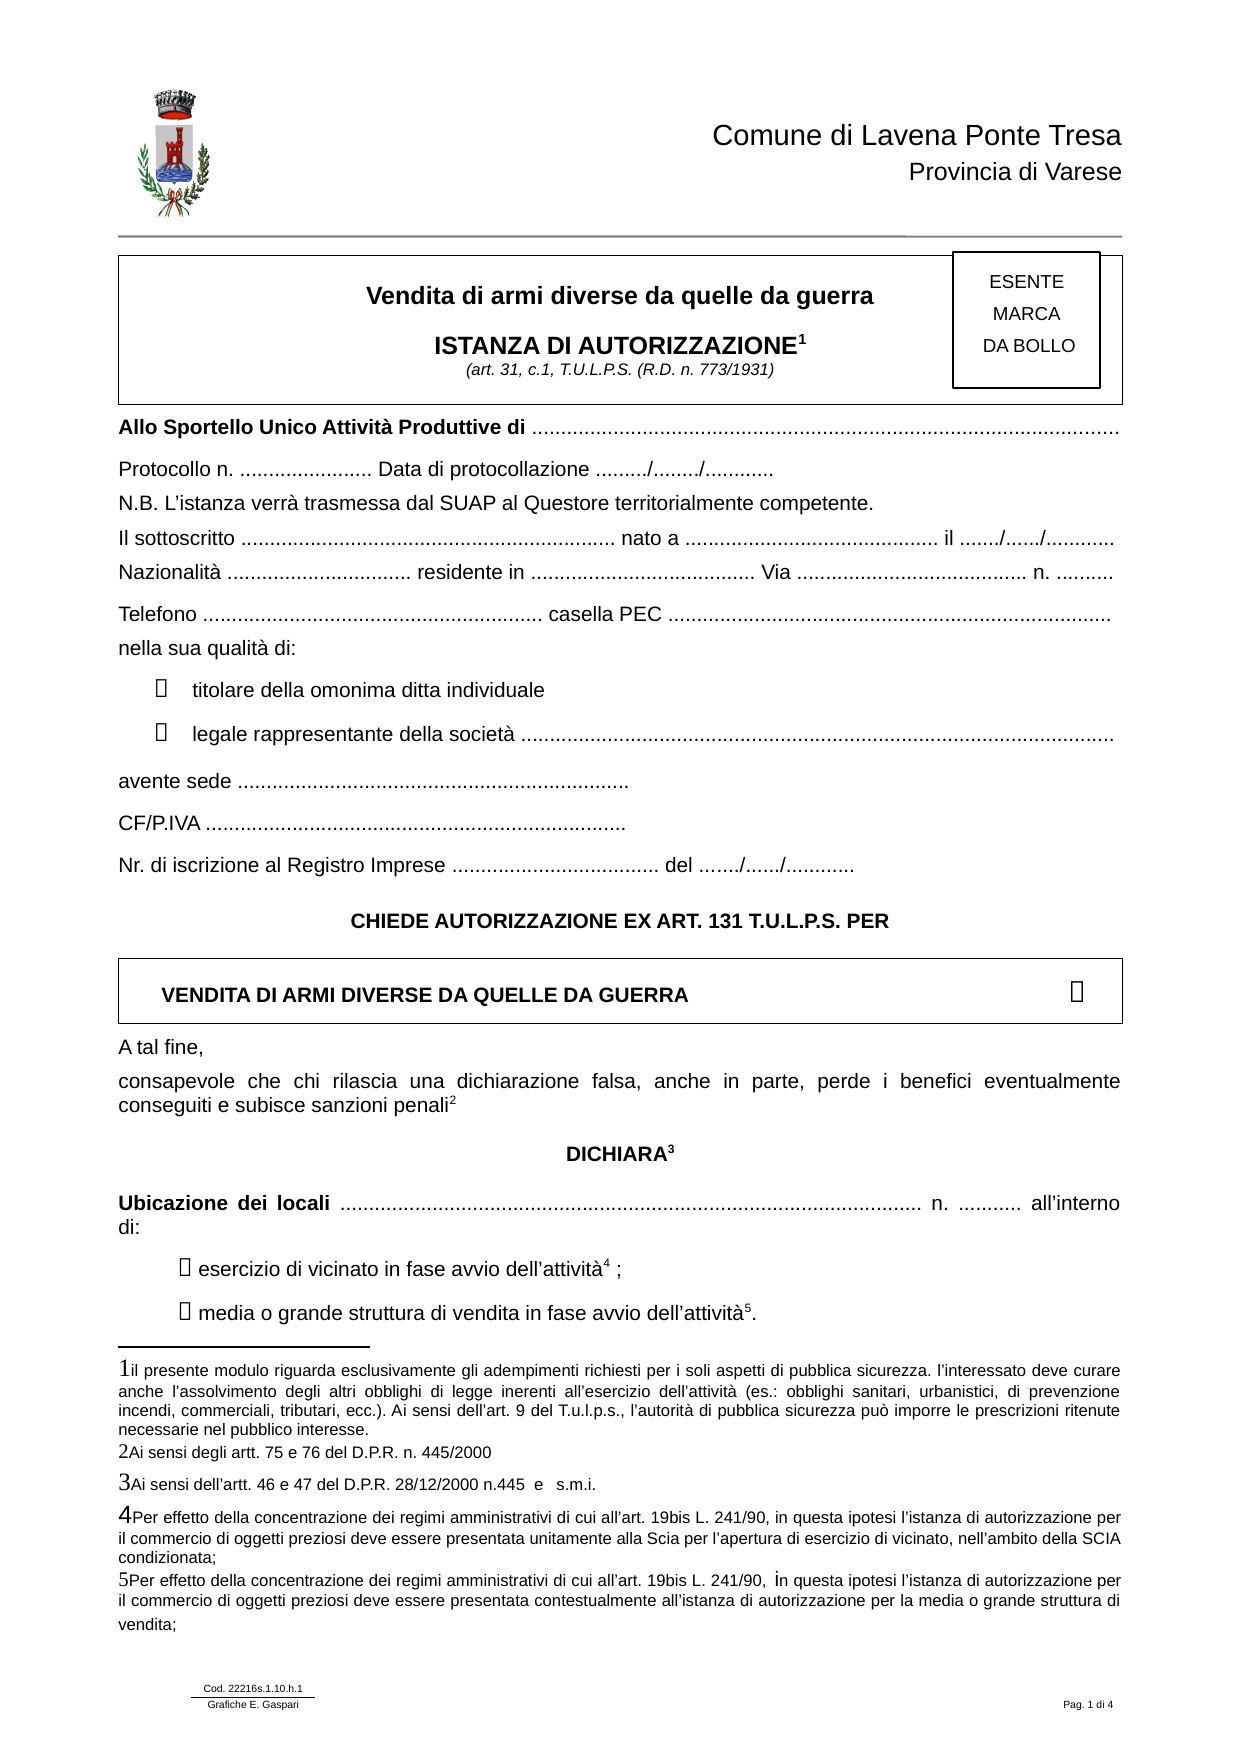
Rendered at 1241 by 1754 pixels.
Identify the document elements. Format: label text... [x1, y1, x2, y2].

text DICHIARA [118, 1142, 1122, 1166]
text Nazionalità ................................ residente in ....................................... Via ........................................ n. .......... [118, 560, 1122, 584]
text  legale rappresentante della società ....................................................................................................... [153, 715, 1122, 749]
text Ubicazione dei locali ..................................................................................................... n. ........... all’interno di: [118, 1191, 1122, 1239]
text Il sottoscritto ................................................................. nato a ............................................ il ......./....../............ [118, 526, 1122, 549]
text A tal fine, [118, 1035, 1122, 1059]
text  titolare della omonima ditta individuale [153, 670, 1122, 704]
text CF/P.IVA ......................................................................... [118, 811, 1122, 835]
text  esercizio di vicinato in fase avvio dell’attività ; [177, 1249, 1122, 1283]
text Nr. di iscrizione al Registro Imprese .................................... del ......./....../............ [118, 852, 1122, 876]
text Allo Sportello Unico Attività Produttive di [118, 415, 1122, 439]
text Provincia di Varese [224, 157, 1122, 185]
picture [122, 87, 224, 219]
table_header Vendita di armi diverse da quelle da guerra ISTANZA DI AUTORIZZAZIONE (art. 31, c.1, T.U.L.P.S. (R.D. n. 773/1931) [119, 256, 1122, 404]
text Ai sensi degli artt. 75 e 76 del D.P.R. n. 445/2000 [118, 1439, 1122, 1463]
text CHIEDE AUTORIZZAZIONE EX ART. 131 T.U.L.P.S. PER [118, 909, 1122, 933]
text Telefono ........................................................... casella PEC ............................................................................. [118, 601, 1122, 625]
text Protocollo n. ....................... Data di protocollazione ........./......../............ [118, 457, 1122, 481]
text N.B. L’istanza verrà trasmessa dal SUAP al Questore territorialmente competente. [118, 491, 1122, 515]
text Comune di Lavena Ponte Tresa [224, 118, 1122, 152]
table_header VENDITA DI ARMI DIVERSE DA QUELLE DA GUERRA  [119, 959, 1122, 1023]
text  media o grande struttura di vendita in fase avvio dell’attività. [177, 1294, 1122, 1328]
text Ai sensi dell’artt. 46 e 47 del D.P.R. 28/12/2000 n.445 e s.m.i. [118, 1467, 1122, 1496]
text nella sua qualità di: [118, 636, 1122, 660]
text avente sede .................................................................... [118, 769, 1122, 793]
text Per effetto della concentrazione dei regimi amministrativi di cui all’art. 19bis L. 241/90, in questa ipotesi l’istanza di autorizzazione per il commercio di oggetti preziosi deve essere presentata contestualmente all’istanza di autorizzazione per la media o grande struttura di vendita; [118, 1567, 1122, 1636]
text consapevole che chi rilascia una dichiarazione falsa, anche in parte, perde i benefici eventualmente conseguiti e subisce sanzioni penali [118, 1069, 1122, 1117]
text Per effetto della concentrazione dei regimi amministrativi di cui all’art. 19bis L. 241/90, in questa ipotesi l’istanza di autorizzazione per il commercio di oggetti preziosi deve essere presentata unitamente alla Scia per l’apertura di esercizio di vicinato, nell’ambito della SCIA condizionata; [118, 1500, 1122, 1567]
